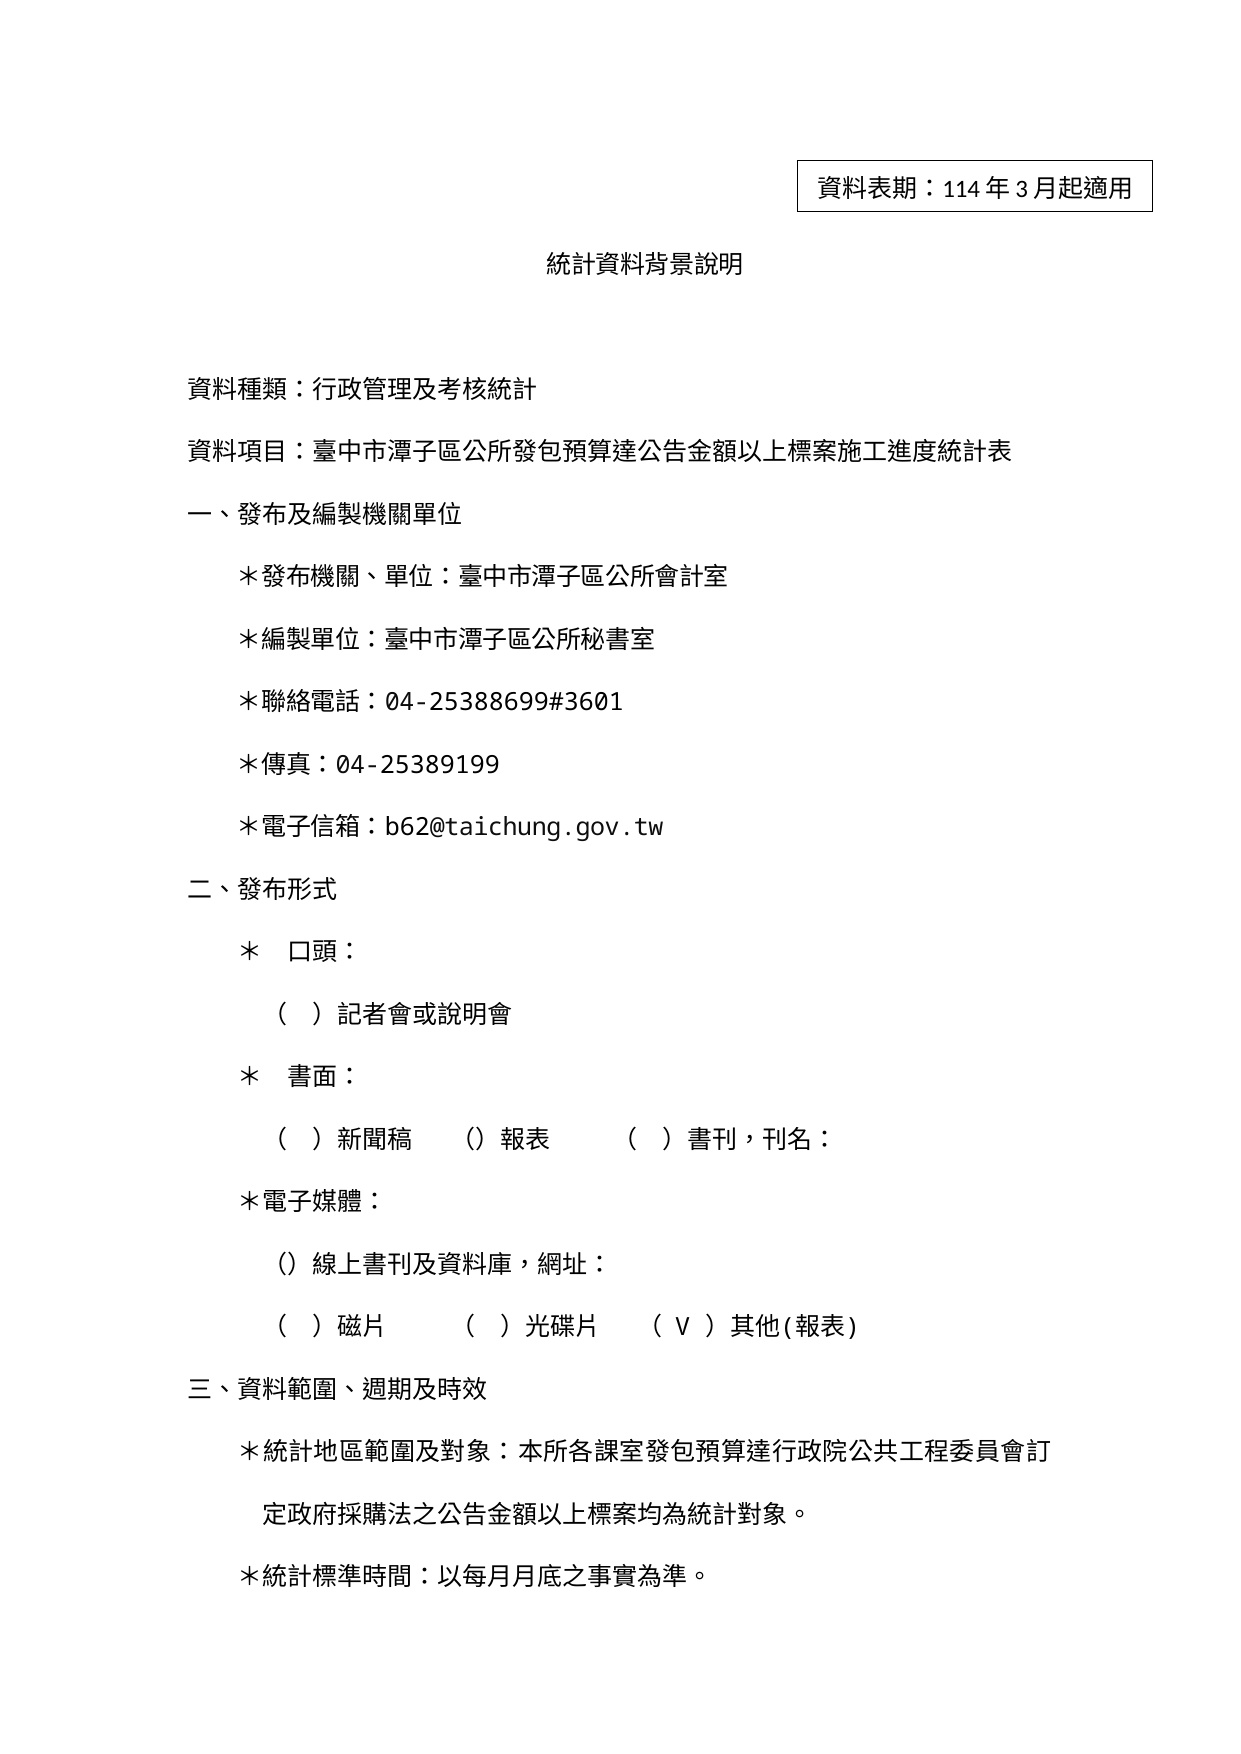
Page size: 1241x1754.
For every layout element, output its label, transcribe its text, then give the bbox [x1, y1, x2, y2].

text （ ）磁片 （ ）光碟片 （ V ）其他(報表) [262, 1283, 1053, 1346]
text ＊統計地區範圍及對象：本所各課室發包預算達行政院公共工程委員會訂定政府採購法之公告金額以上標案均為統計對象。 [237, 1408, 1053, 1533]
list 口頭： [237, 908, 1053, 971]
text ＊統計標準時間：以每月月底之事實為準。 [237, 1533, 1053, 1596]
text [798, 161, 1152, 211]
text 統計資料背景說明 [237, 221, 1053, 283]
text ＊電子信箱：b62@taichung.gov.tw [187, 783, 1053, 846]
text 資料表期：114年3月起適用 [813, 169, 1136, 203]
text ＊傳真：04-25389199 [187, 721, 1053, 783]
text 二、發布形式 [187, 846, 1053, 908]
text ＊發布機關、單位：臺中市潭子區公所會計室 [187, 533, 1053, 596]
text （）線上書刊及資料庫，網址： [262, 1221, 1053, 1283]
text ＊聯絡電話：04-25388699#3601 [187, 658, 1053, 721]
text ＊編製單位：臺中市潭子區公所秘書室 [187, 596, 1053, 658]
text （ ）新聞稿 （）報表 （ ）書刊，刊名： [262, 1096, 1053, 1158]
text 一、發布及編製機關單位 [187, 471, 1053, 533]
list 書面： [237, 1033, 1053, 1096]
text ＊電子媒體： [237, 1158, 1053, 1221]
text 三、資料範圍、週期及時效 [187, 1346, 1053, 1408]
text 資料項目：臺中市潭子區公所發包預算達公告金額以上標案施工進度統計表 [187, 408, 1053, 471]
text （ ）記者會或說明會 [262, 971, 1053, 1033]
text 資料種類：行政管理及考核統計 [187, 346, 1053, 408]
